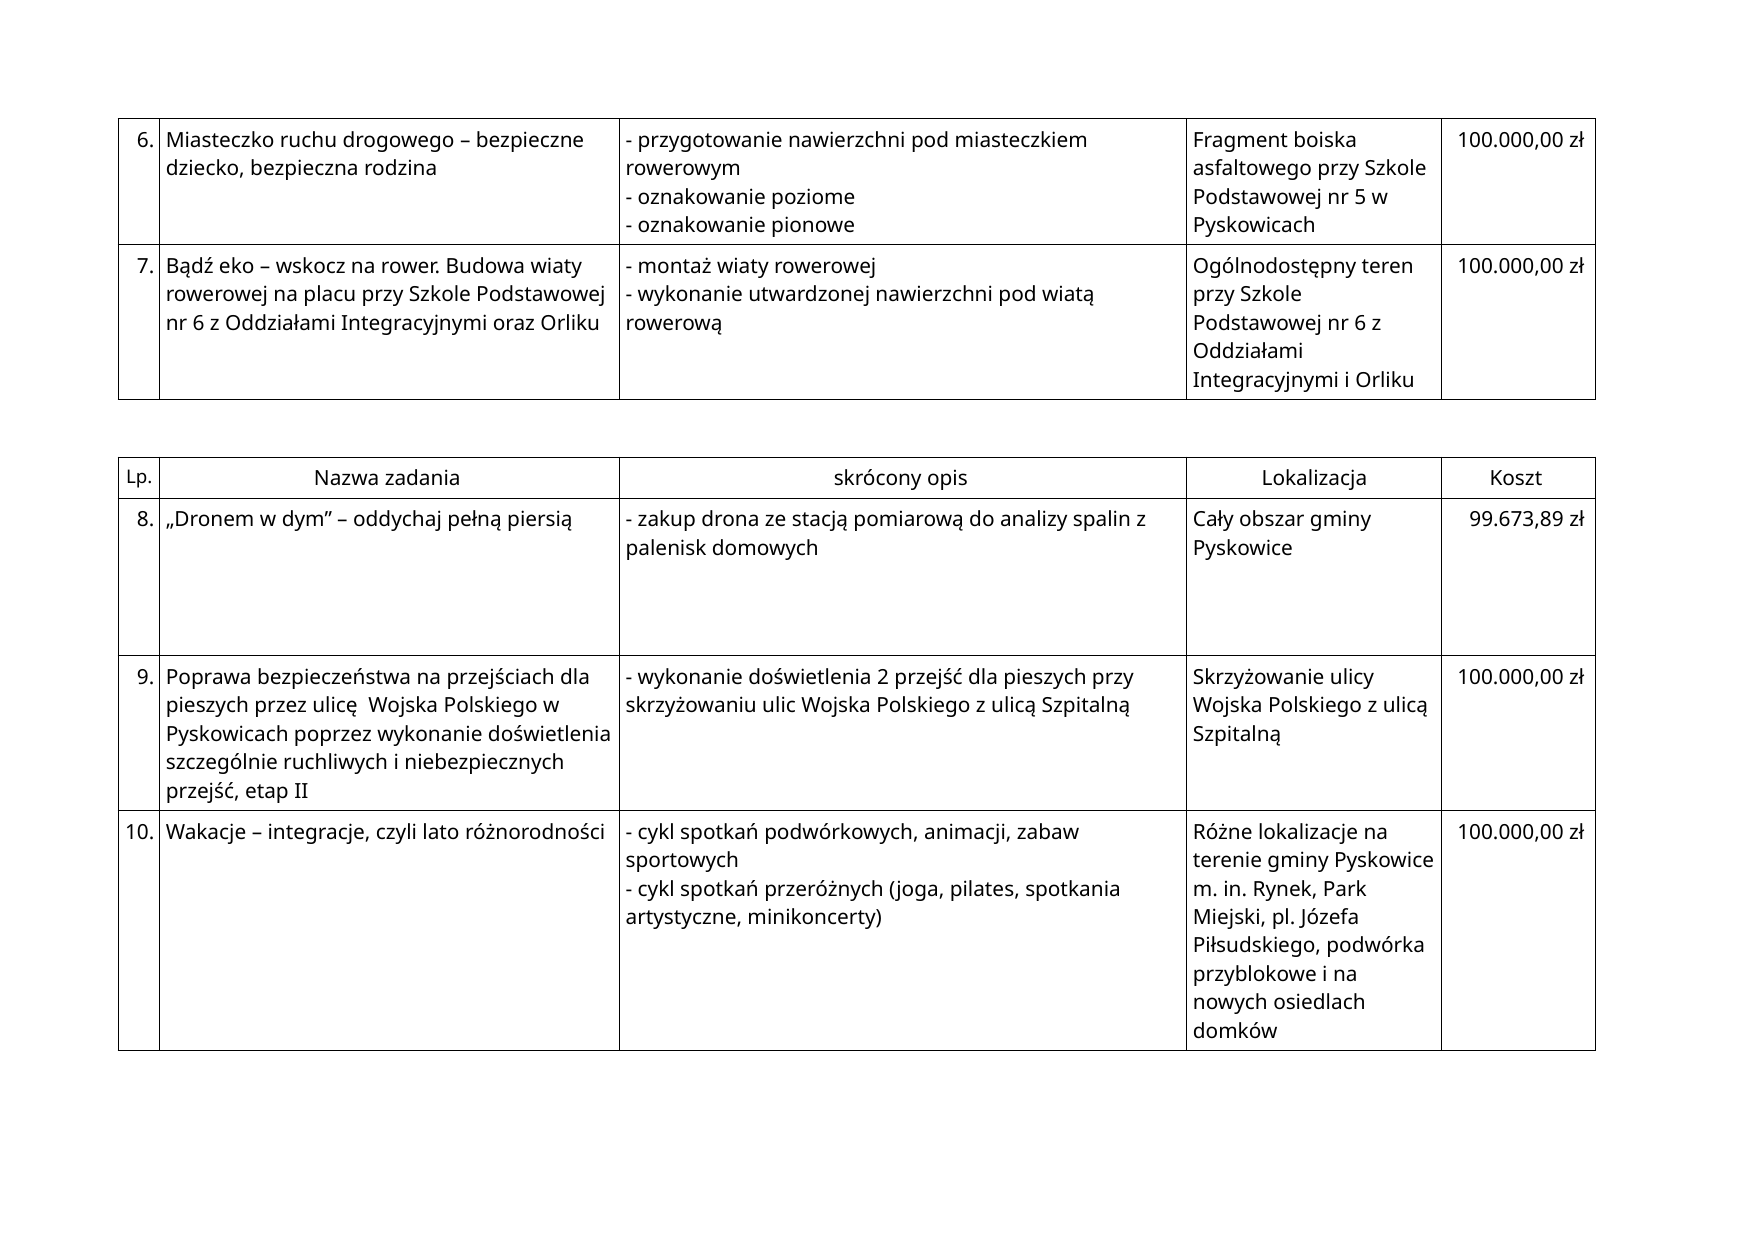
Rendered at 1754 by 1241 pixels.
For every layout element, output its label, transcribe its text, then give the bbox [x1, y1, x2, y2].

table_cell 7. [119, 245, 159, 399]
table_cell - montaż wiaty rowerowej - wykonanie utwardzonej nawierzchni pod wiatą rowerową [620, 245, 1186, 399]
table_cell 100.000,00 zł [1442, 119, 1595, 244]
table_cell 99.673,89 zł [1442, 499, 1595, 655]
table_cell Wakacje – integracje, czyli lato różnorodności [160, 811, 619, 1050]
table_cell Poprawa bezpieczeństwa na przejściach dla pieszych przez ulicę Wojska Polskiego w Pyskowicach poprzez wykonanie doświetlenia szczególnie ruchliwych i niebezpiecznych przejść, etap II [160, 656, 619, 810]
table_header Lokalizacja [1187, 458, 1441, 497]
table_cell 100.000,00 zł [1442, 245, 1595, 399]
table_cell Ogólnodostępny teren przy Szkole Podstawowej nr 6 z Oddziałami Integracyjnymi i Orliku [1187, 245, 1441, 399]
table_header Nazwa zadania [160, 458, 619, 497]
table_cell - cykl spotkań podwórkowych, animacji, zabaw sportowych - cykl spotkań przeróżnych (joga, pilates, spotkania artystyczne, minikoncerty) [620, 811, 1186, 1050]
table_cell „Dronem w dym” – oddychaj pełną piersią [160, 499, 619, 655]
table_cell Różne lokalizacje na terenie gminy Pyskowice m. in. Rynek, Park Miejski, pl. Józefa Piłsudskiego, podwórka przyblokowe i na nowych osiedlach domków [1187, 811, 1441, 1050]
table_cell 6. [119, 119, 159, 244]
table_cell - wykonanie doświetlenia 2 przejść dla pieszych przy skrzyżowaniu ulic Wojska Polskiego z ulicą Szpitalną [620, 656, 1186, 810]
table_cell Fragment boiska asfaltowego przy Szkole Podstawowej nr 5 w Pyskowicach [1187, 119, 1441, 244]
table_cell Skrzyżowanie ulicy Wojska Polskiego z ulicą Szpitalną [1187, 656, 1441, 810]
table_cell - zakup drona ze stacją pomiarową do analizy spalin z palenisk domowych [620, 499, 1186, 655]
table_header Lp. [119, 458, 159, 497]
table_header skrócony opis [620, 458, 1186, 497]
table_cell 8. [119, 499, 159, 655]
table_cell - przygotowanie nawierzchni pod miasteczkiem rowerowym - oznakowanie poziome - oznakowanie pionowe [620, 119, 1186, 244]
table_cell 9. [119, 656, 159, 810]
table_cell 100.000,00 zł [1442, 811, 1595, 1050]
table_cell 10. [119, 811, 159, 1050]
table_header Koszt [1442, 458, 1595, 497]
table_cell Miasteczko ruchu drogowego – bezpieczne dziecko, bezpieczna rodzina [160, 119, 619, 244]
table_cell 100.000,00 zł [1442, 656, 1595, 810]
table_cell Cały obszar gminy Pyskowice [1187, 499, 1441, 655]
table_cell Bądź eko – wskocz na rower. Budowa wiaty rowerowej na placu przy Szkole Podstawowej nr 6 z Oddziałami Integracyjnymi oraz Orliku [160, 245, 619, 399]
